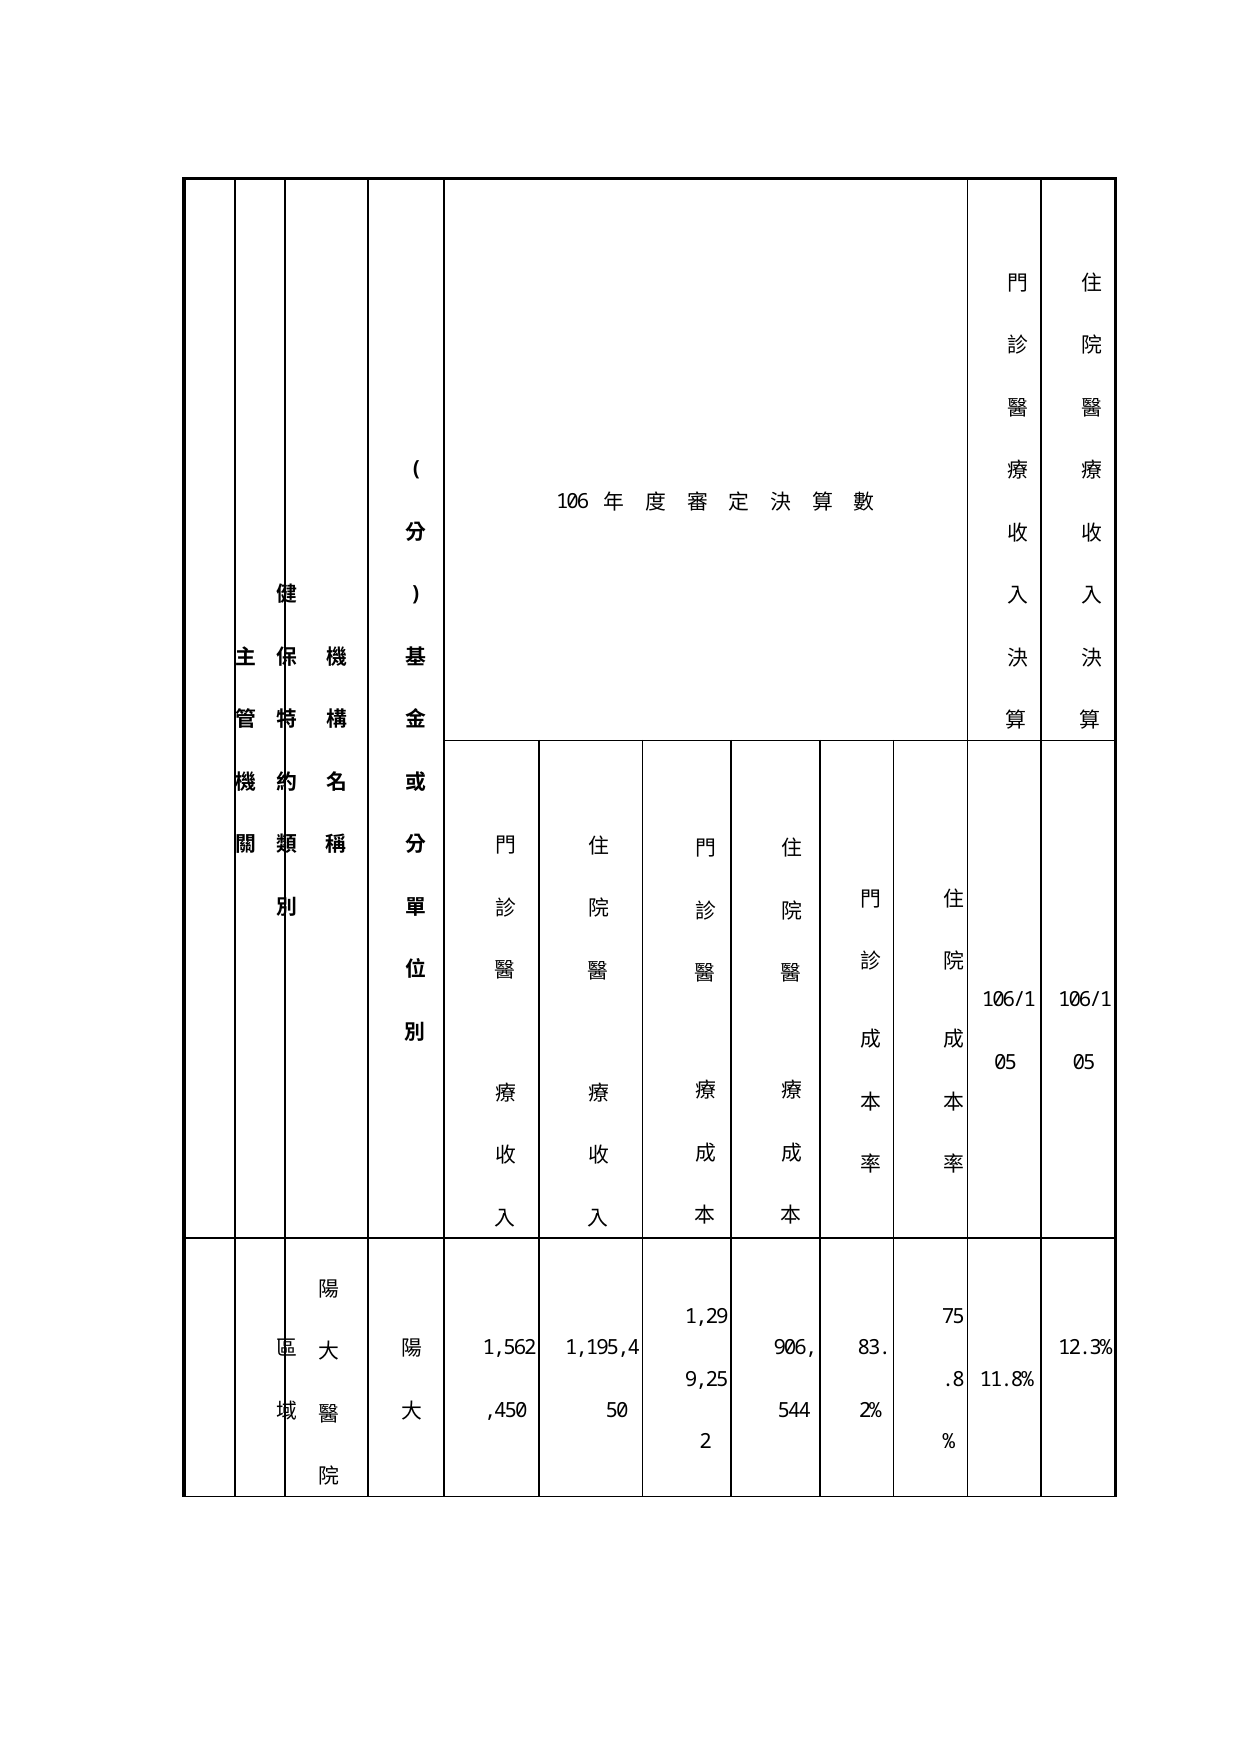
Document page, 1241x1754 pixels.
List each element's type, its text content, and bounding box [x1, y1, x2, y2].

table_cell 陽大 [369, 1239, 443, 1496]
table_cell 住院醫 療成本 [732, 741, 819, 1237]
table_header 106年度審定決算數 [445, 180, 967, 740]
table_cell 門診醫 療收入 [445, 741, 538, 1237]
table_cell 門診醫 療成本 [643, 741, 730, 1237]
table_cell 門診 成本率 [821, 741, 893, 1237]
table_header 住院醫療收入決算 [1042, 180, 1114, 740]
table_cell 區域 [236, 1239, 284, 1496]
table_cell 106/105 [968, 741, 1040, 1237]
table_header 健保特約類別 [236, 180, 284, 1237]
table_cell 1,195,450 [540, 1239, 642, 1496]
table_header 門診醫療收入決算 [968, 180, 1040, 740]
table_cell 區域 [280, 1340, 284, 1354]
table_cell 1,562,450 [445, 1239, 538, 1496]
table_cell 住院 成本率 [894, 741, 967, 1237]
table_header 主管機關 [186, 180, 234, 1237]
table_cell 75.8% [894, 1239, 967, 1496]
table_header (分)基金或分單位別 [369, 180, 443, 1237]
table_cell 住院醫 療收入 [540, 741, 642, 1237]
table_cell 1,299,252 [643, 1239, 730, 1496]
table_cell 906,544 [732, 1239, 819, 1496]
table_cell 12.3% [1042, 1239, 1114, 1496]
table_cell 11.8% [968, 1239, 1040, 1496]
table_cell 106/105 [1042, 741, 1114, 1237]
table_cell 教育部 [186, 1239, 234, 1496]
table_cell 陽大醫院 [286, 1239, 367, 1496]
table_cell 83.2% [821, 1239, 893, 1496]
table_header 機構名稱 [286, 180, 367, 1237]
